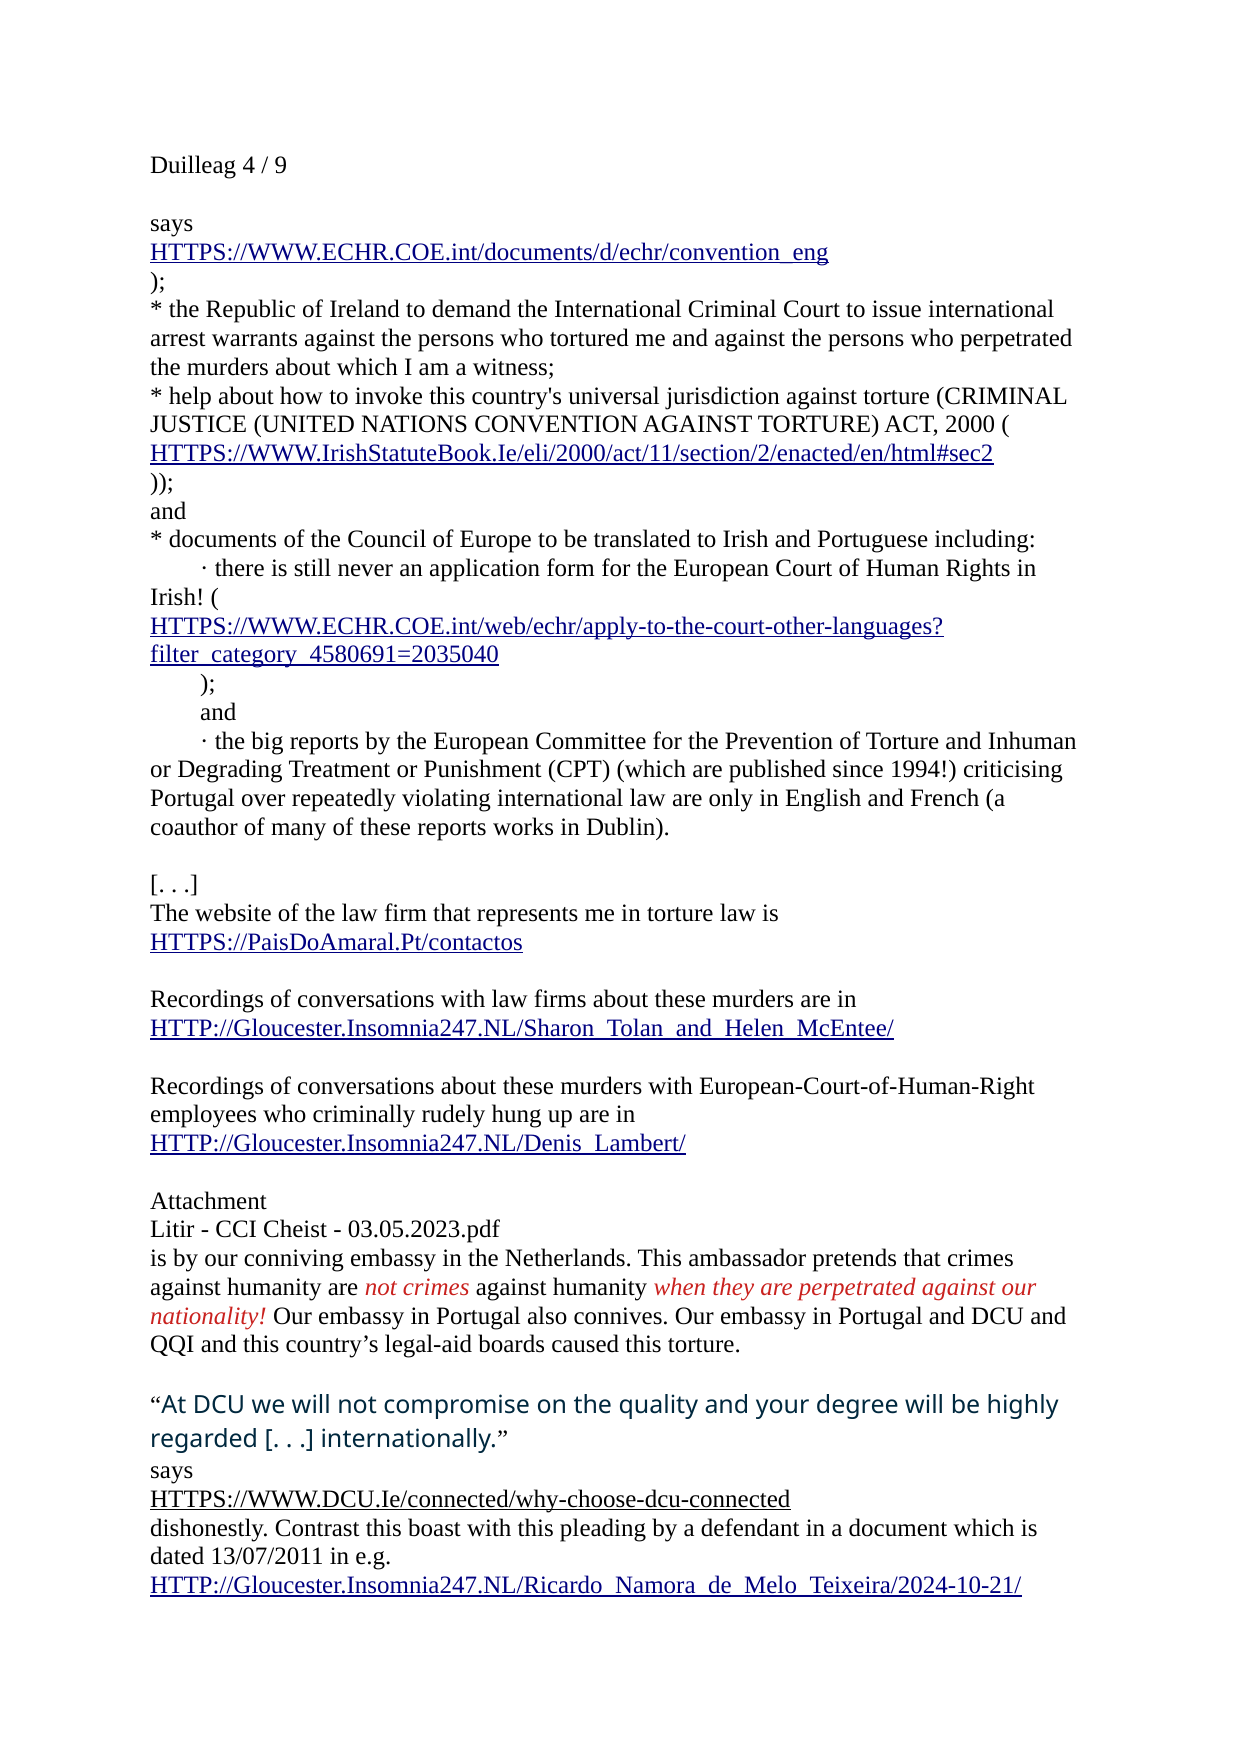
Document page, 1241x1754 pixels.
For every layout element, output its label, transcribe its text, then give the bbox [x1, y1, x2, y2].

text The website of the law firm that represents me in torture law is [150, 898, 1090, 927]
text HTTPS://PaisDoAmaral.Pt/contactos [150, 927, 1090, 956]
text * documents of the Council of Europe to be translated to Irish and Portuguese including: [150, 524, 1090, 553]
text [. . .] [150, 869, 1090, 898]
text dishonestly. Contrast this boast with this pleading by a defendant in a document which is dated 13/07/2011 in e.g. [150, 1513, 1090, 1570]
text Recordings of conversations with law firms about these murders are in [150, 984, 1090, 1013]
text · the big reports by the European Committee for the Prevention of Torture and Inhuman or Degrading Treatment or Punishment (CPT) (which are published since 1994!) criticising Portugal over repeatedly violating international law are only in English and French (a coauthor of many of these reports works in Dublin). [150, 726, 1090, 841]
text Recordings of conversations about these murders with European-Court-of-Human-Right employees who criminally rudely hung up are in HTTP://Gloucester.Insomnia247.NL/Denis_Lambert/ [150, 1071, 1090, 1157]
text · there is still never an application form for the European Court of Human Rights in Irish! ( [150, 553, 1090, 611]
text Attachment [150, 1186, 1090, 1214]
text is by our conniving embassy in the Netherlands. This ambassador pretends that crimes against humanity are not crimes against humanity when they are perpetrated against our nationality! Our embassy in Portugal also connives. Our embassy in Portugal and DCU and QQI and this country’s legal-aid boards caused this torture. [150, 1243, 1090, 1358]
text HTTP://Gloucester.Insomnia247.NL/Ricardo_Namora_de_Melo_Teixeira/2024-10-21/ [150, 1570, 1090, 1599]
text HTTPS://WWW.DCU.Ie/connected/why-choose-dcu-connected [150, 1484, 1090, 1513]
text and [150, 496, 1090, 524]
text says [150, 208, 1090, 237]
text Litir - CCI Cheist - 03.05.2023.pdf [150, 1214, 1090, 1243]
text HTTPS://WWW.IrishStatuteBook.Ie/eli/2000/act/11/section/2/enacted/en/html#sec2 [150, 438, 1090, 467]
text says [150, 1455, 1090, 1484]
text and [150, 697, 1090, 726]
text HTTP://Gloucester.Insomnia247.NL/Sharon_Tolan_and_Helen_McEntee/ [150, 1013, 1090, 1042]
text HTTPS://WWW.ECHR.COE.int/documents/d/echr/convention_eng [150, 237, 1090, 266]
text HTTPS://WWW.ECHR.COE.int/web/echr/apply-to-the-court-other-languages?filter_category_4580691=2035040 [150, 611, 1090, 668]
text * help about how to invoke this country's universal jurisdiction against torture (CRIMINAL JUSTICE (UNITED NATIONS CONVENTION AGAINST TORTURE) ACT, 2000 ( [150, 381, 1090, 438]
text * the Republic of Ireland to demand the International Criminal Court to issue international arrest warrants against the persons who tortured me and against the persons who perpetrated the murders about which I am a witness; [150, 294, 1090, 381]
text ); [150, 668, 1090, 697]
text ); [150, 266, 1090, 294]
text “At DCU we will not compromise on the quality and your degree will be highly regarded [. . .] internationally.” [150, 1387, 1090, 1455]
text )); [150, 467, 1090, 496]
